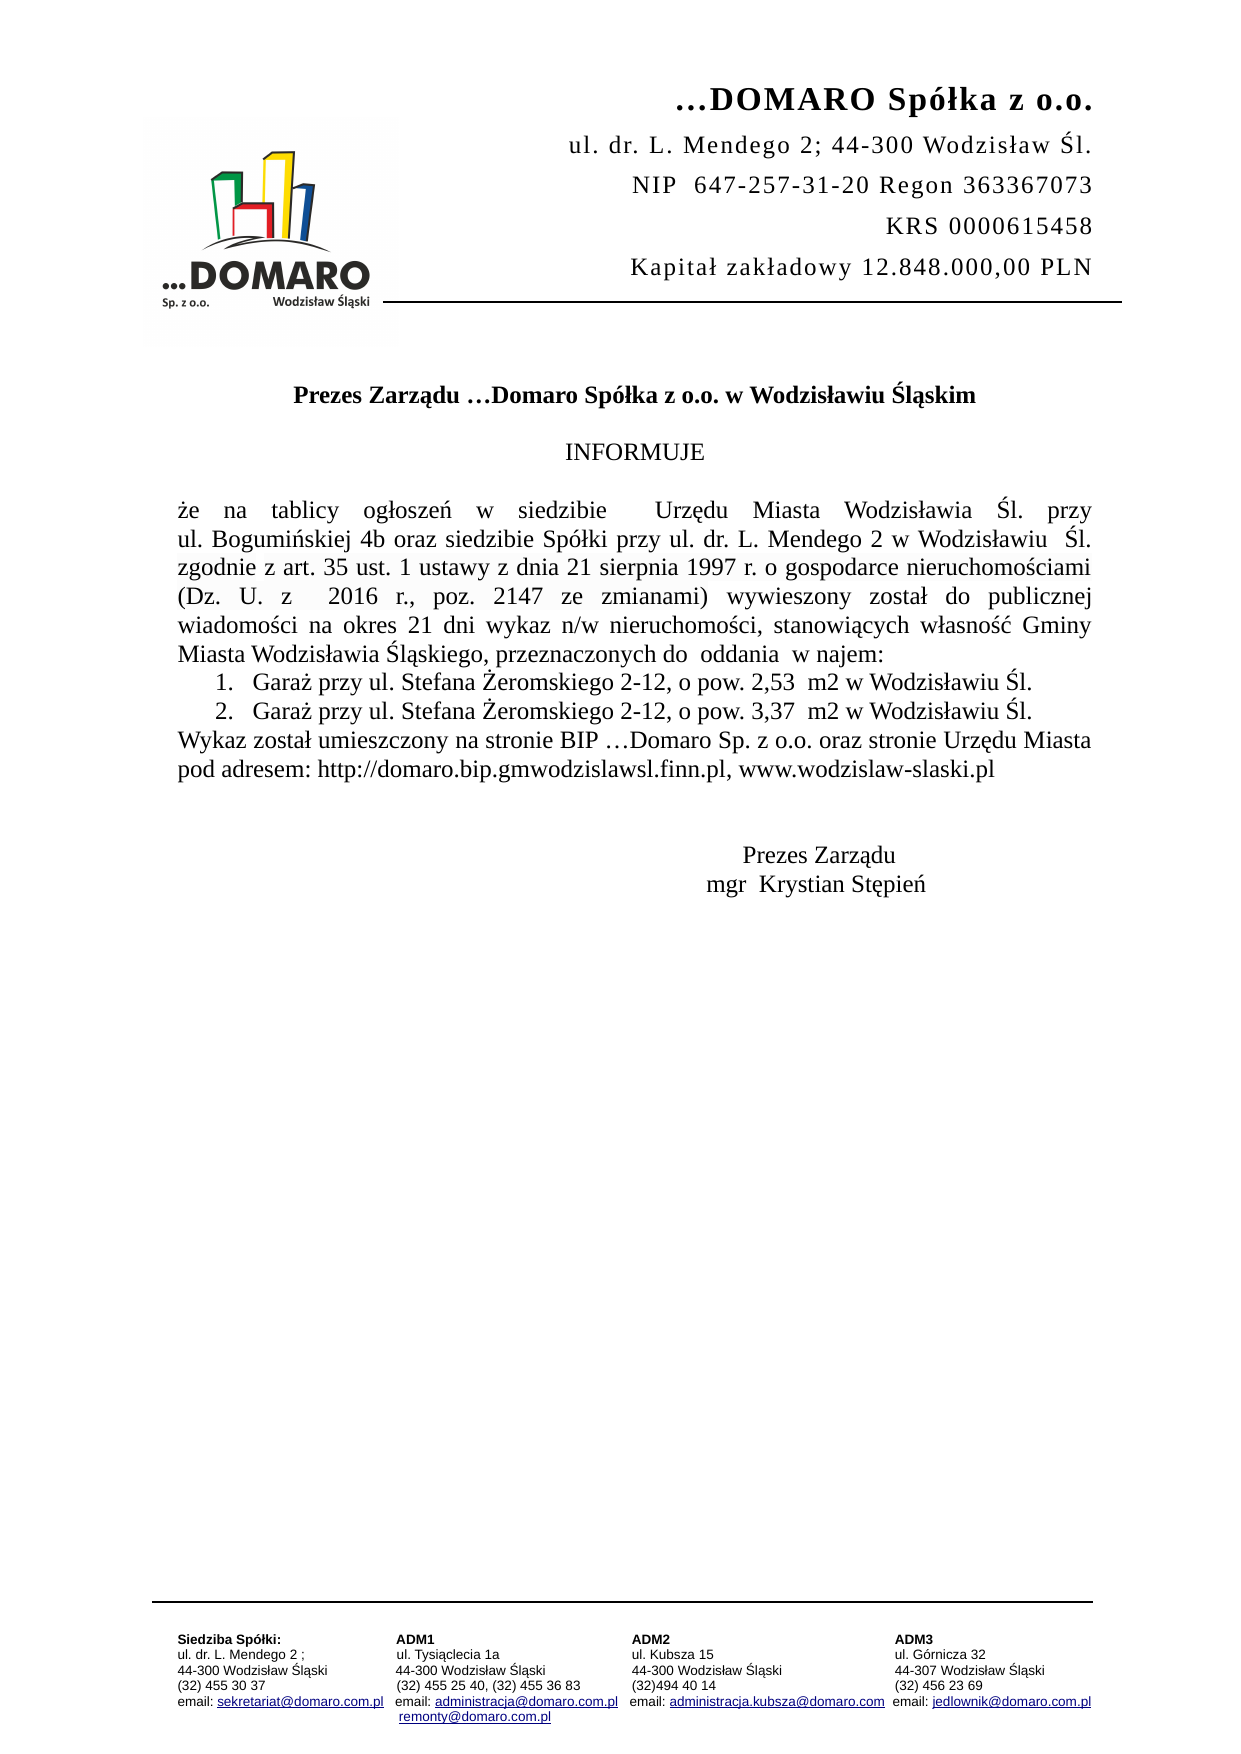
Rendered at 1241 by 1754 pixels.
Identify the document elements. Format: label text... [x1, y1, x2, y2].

text Prezes Zarządu [177, 840, 1092, 869]
text mgr Krystian Stępień [177, 869, 1092, 897]
list Garaż przy ul. Stefana Żeromskiego 2-12, o pow. 2,53 m2 w Wodzisławiu Śl. [215, 667, 1092, 696]
list Garaż przy ul. Stefana Żeromskiego 2-12, o pow. 3,37 m2 w Wodzisławiu Śl. [215, 696, 1092, 725]
text że na tablicy ogłoszeń w siedzibie Urzędu Miasta Wodzisławia Śl. przy ul. Bogumińskiej 4b oraz siedzibie Spółki przy ul. dr. L. Mendego 2 w Wodzisławiu Śl. zgodnie z art. 35 ust. 1 ustawy z dnia 21 sierpnia 1997 r. o gospodarce nieruchomościami (Dz. U. z 2016 r., poz. 2147 ze zmianami) wywieszony został do publicznej wiadomości na okres 21 dni wykaz n/w nieruchomości, stanowiących własność Gminy Miasta Wodzisławia Śląskiego, przeznaczonych do oddania w najem: [177, 495, 1092, 667]
text Prezes Zarządu …Domaro Spółka z o.o. w Wodzisławiu Śląskim [177, 380, 1092, 409]
text INFORMUJE [177, 437, 1092, 466]
text Wykaz został umieszczony na stronie BIP …Domaro Sp. z o.o. oraz stronie Urzędu Miasta pod adresem: http://domaro.bip.gmwodzislawsl.finn.pl, www.wodzislaw-slaski.pl [177, 725, 1092, 782]
